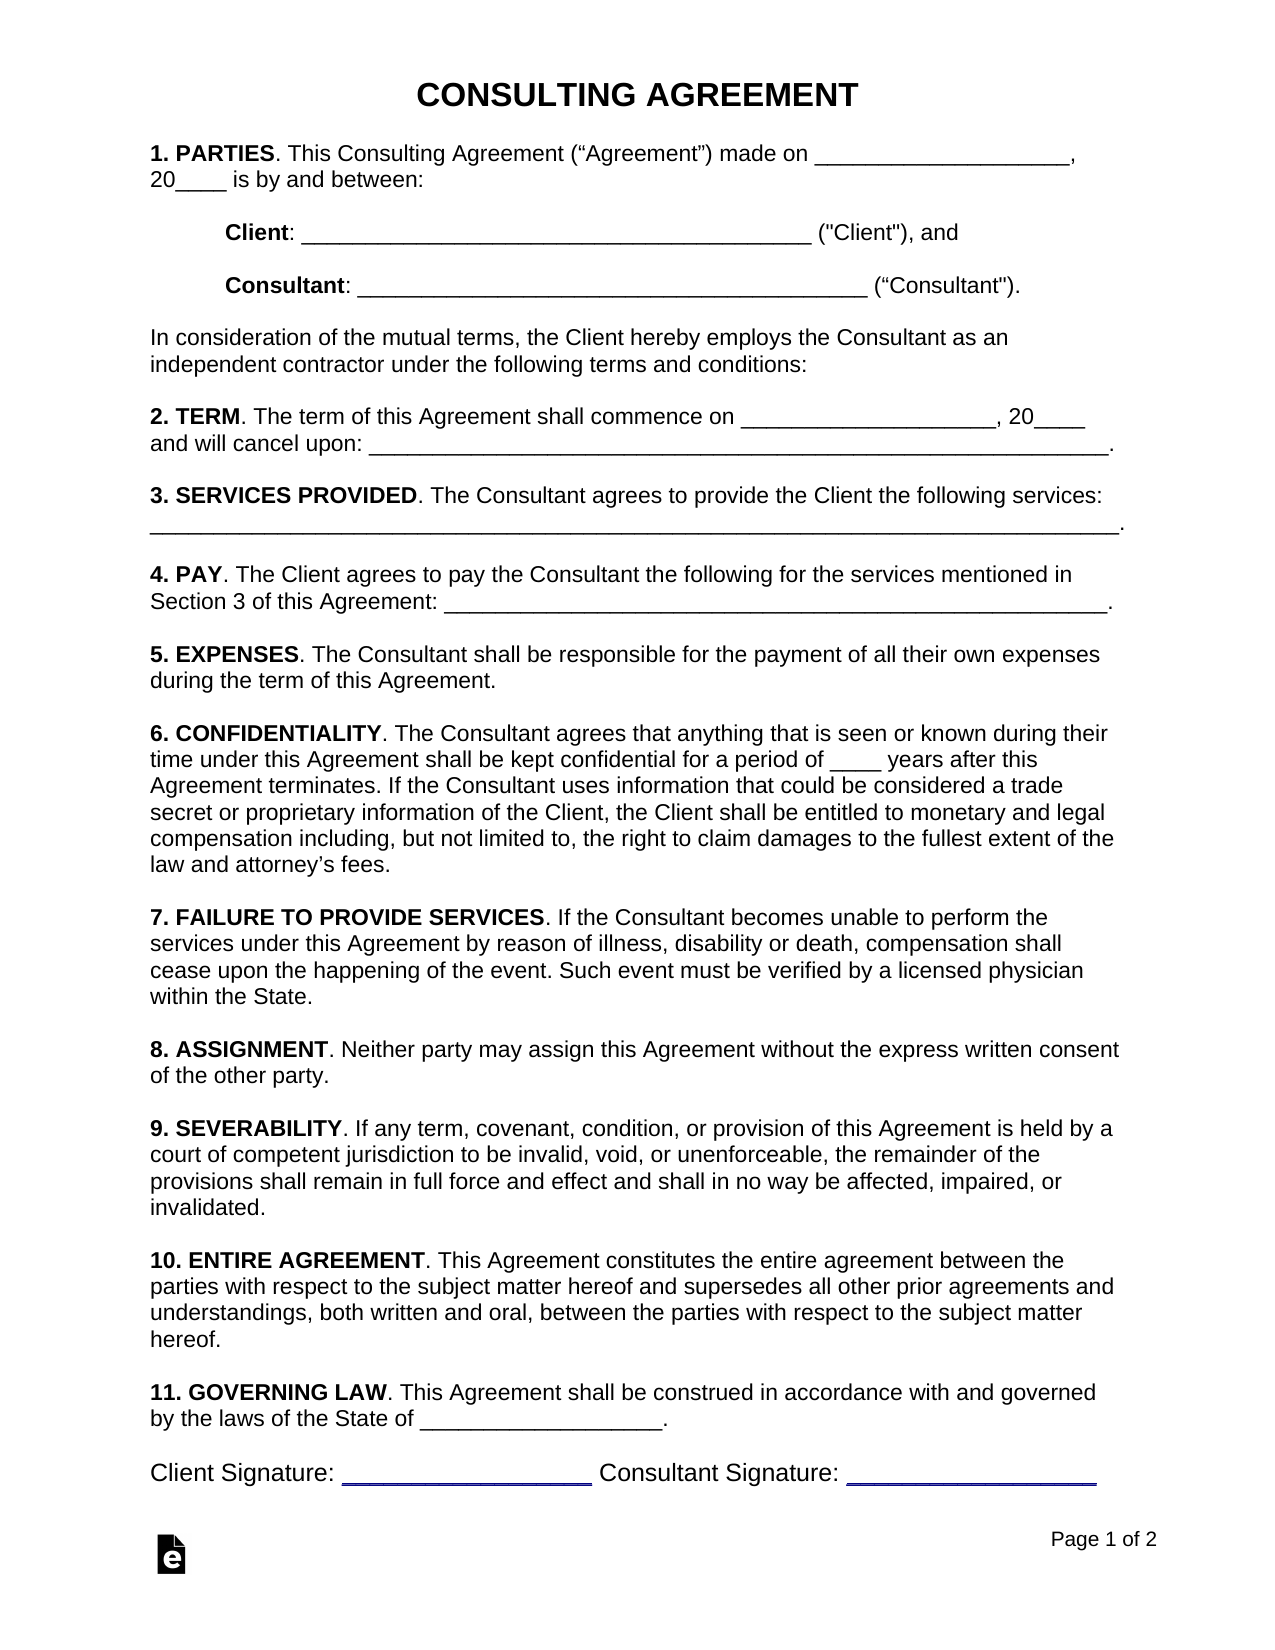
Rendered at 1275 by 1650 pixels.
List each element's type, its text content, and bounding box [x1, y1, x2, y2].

text 3. SERVICES PROVIDED. The Consultant agrees to provide the Client the following services: ____________________________________________________________________________. [150, 482, 1125, 535]
text 6. CONFIDENTIALITY. The Consultant agrees that anything that is seen or known during their time under this Agreement shall be kept confidential for a period of ____ years after this Agreement terminates. If the Consultant uses information that could be considered a trade secret or proprietary information of the Client, the Client shall be entitled to monetary and legal compensation including, but not limited to, the right to claim damages to the fullest extent of the law and attorney’s fees. [150, 719, 1125, 878]
text Client: ________________________________________ ("Client"), and [225, 219, 1125, 245]
text 2. TERM. The term of this Agreement shall commence on ____________________, 20____ and will cancel upon: __________________________________________________________. [150, 403, 1125, 456]
text Client Signature: __________________ Consultant Signature: __________________ [150, 1457, 1125, 1486]
text 1. PARTIES. This Consulting Agreement (“Agreement”) made on ____________________, 20____ is by and between: [150, 140, 1125, 192]
text 8. ASSIGNMENT. Neither party may assign this Agreement without the express written consent of the other party. [150, 1036, 1125, 1088]
text 4. PAY. The Client agrees to pay the Consultant the following for the services mentioned in Section 3 of this Agreement: ____________________________________________________. [150, 561, 1125, 614]
text In consideration of the mutual terms, the Client hereby employs the Consultant as an independent contractor under the following terms and conditions: [150, 324, 1125, 377]
text 10. ENTIRE AGREEMENT. This Agreement constitutes the entire agreement between the parties with respect to the subject matter hereof and supersedes all other prior agreements and understandings, both written and oral, between the parties with respect to the subject matter hereof. [150, 1247, 1125, 1352]
text CONSULTING AGREEMENT [150, 75, 1125, 113]
text Consultant: ________________________________________ (“Consultant"). [225, 272, 1125, 298]
text 5. EXPENSES. The Consultant shall be responsible for the payment of all their own expenses during the term of this Agreement. [150, 641, 1125, 693]
text 11. GOVERNING LAW. This Agreement shall be construed in accordance with and governed by the laws of the State of ___________________. [150, 1378, 1125, 1431]
text 9. SEVERABILITY. If any term, covenant, condition, or provision of this Agreement is held by a court of competent jurisdiction to be invalid, void, or unenforceable, the remainder of the provisions shall remain in full force and effect and shall in no way be affected, impaired, or invalidated. [150, 1115, 1125, 1220]
text 7. FAILURE TO PROVIDE SERVICES. If the Consultant becomes unable to perform the services under this Agreement by reason of illness, disability or death, compensation shall cease upon the happening of the event. Such event must be verified by a licensed physician within the State. [150, 904, 1125, 1009]
